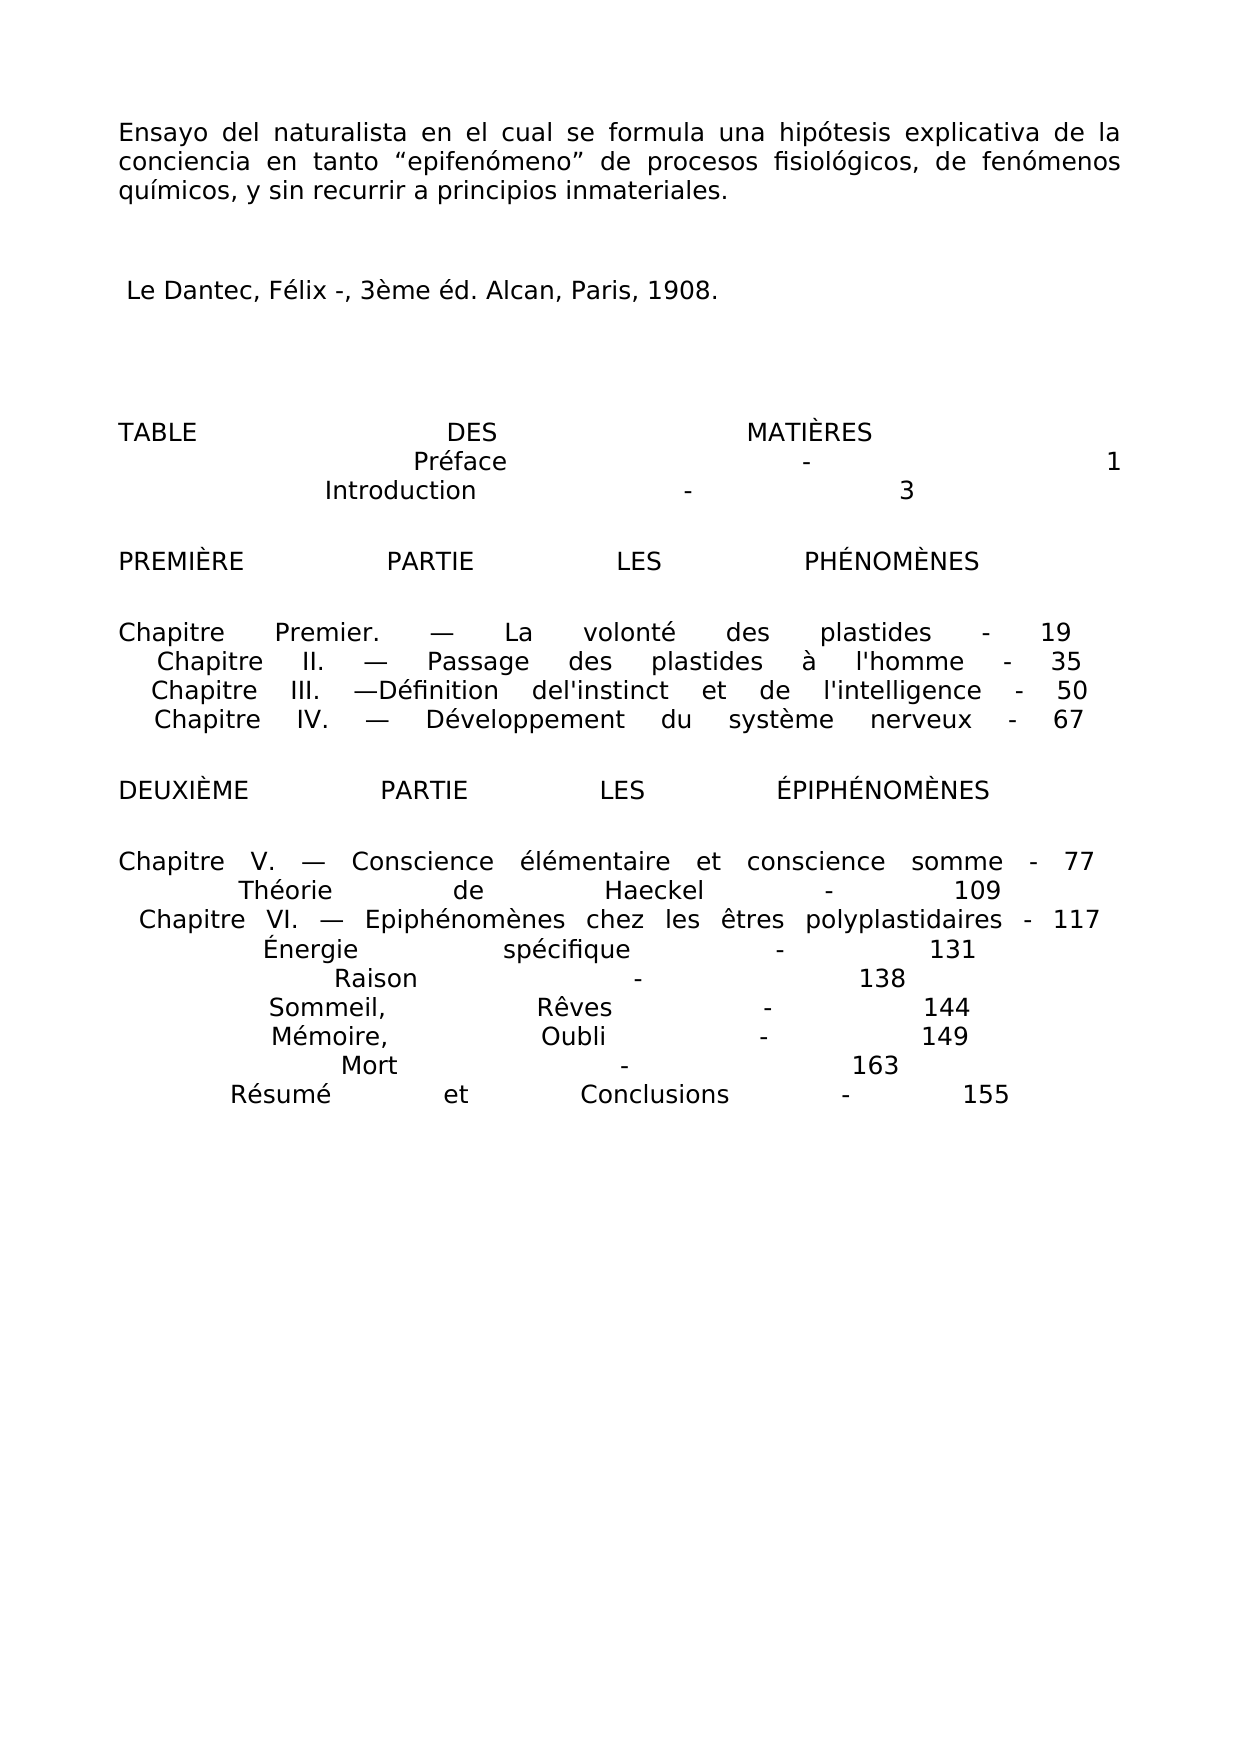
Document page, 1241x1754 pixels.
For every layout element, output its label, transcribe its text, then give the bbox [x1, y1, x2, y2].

text Ensayo del naturalista en el cual se formula una hipótesis explicativa de la conciencia en tanto “epifenómeno” de procesos fisiológicos, de fenómenos químicos, y sin recurrir a principios inmateriales. [118, 118, 1122, 206]
text PREMIÈRE PARTIE LES PHÉNOMÈNES [118, 547, 1122, 606]
text Le Dantec, Félix -FIXME internalmedia: figari:anexos:le_dantec_felix_-_le_determinisme_biologique_et_la_personnalite_consciente._esquisse_d_une_theorie_chimique_des_epiphenomenes_1908_.pdf, 3ème éd. Alcan, Paris, 1908. [118, 218, 1122, 306]
text Chapitre V. — Conscience élémentaire et conscience somme - 77 Théorie de Haeckel - 109 Chapitre VI. — Epiphénomènes chez les êtres polyplastidaires - 117 Énergie spécifique - 131 Raison - 138 Sommeil, Rêves - 144 Mémoire, Oubli - 149 Mort - 163 Résumé et Conclusions - 155 [118, 847, 1122, 1139]
text TABLE DES MATIÈRES Préface - 1 Introduction - 3 [118, 418, 1122, 535]
text DEUXIÈME PARTIE LES ÉPIPHÉNOMÈNES [118, 776, 1122, 835]
text Chapitre Premier. — La volonté des plastides - 19 Chapitre II. — Passage des plastides à l'homme - 35 Chapitre III. —Définition del'instinct et de l'intelligence - 50 Chapitre IV. — Développement du système nerveux - 67 [118, 618, 1122, 764]
